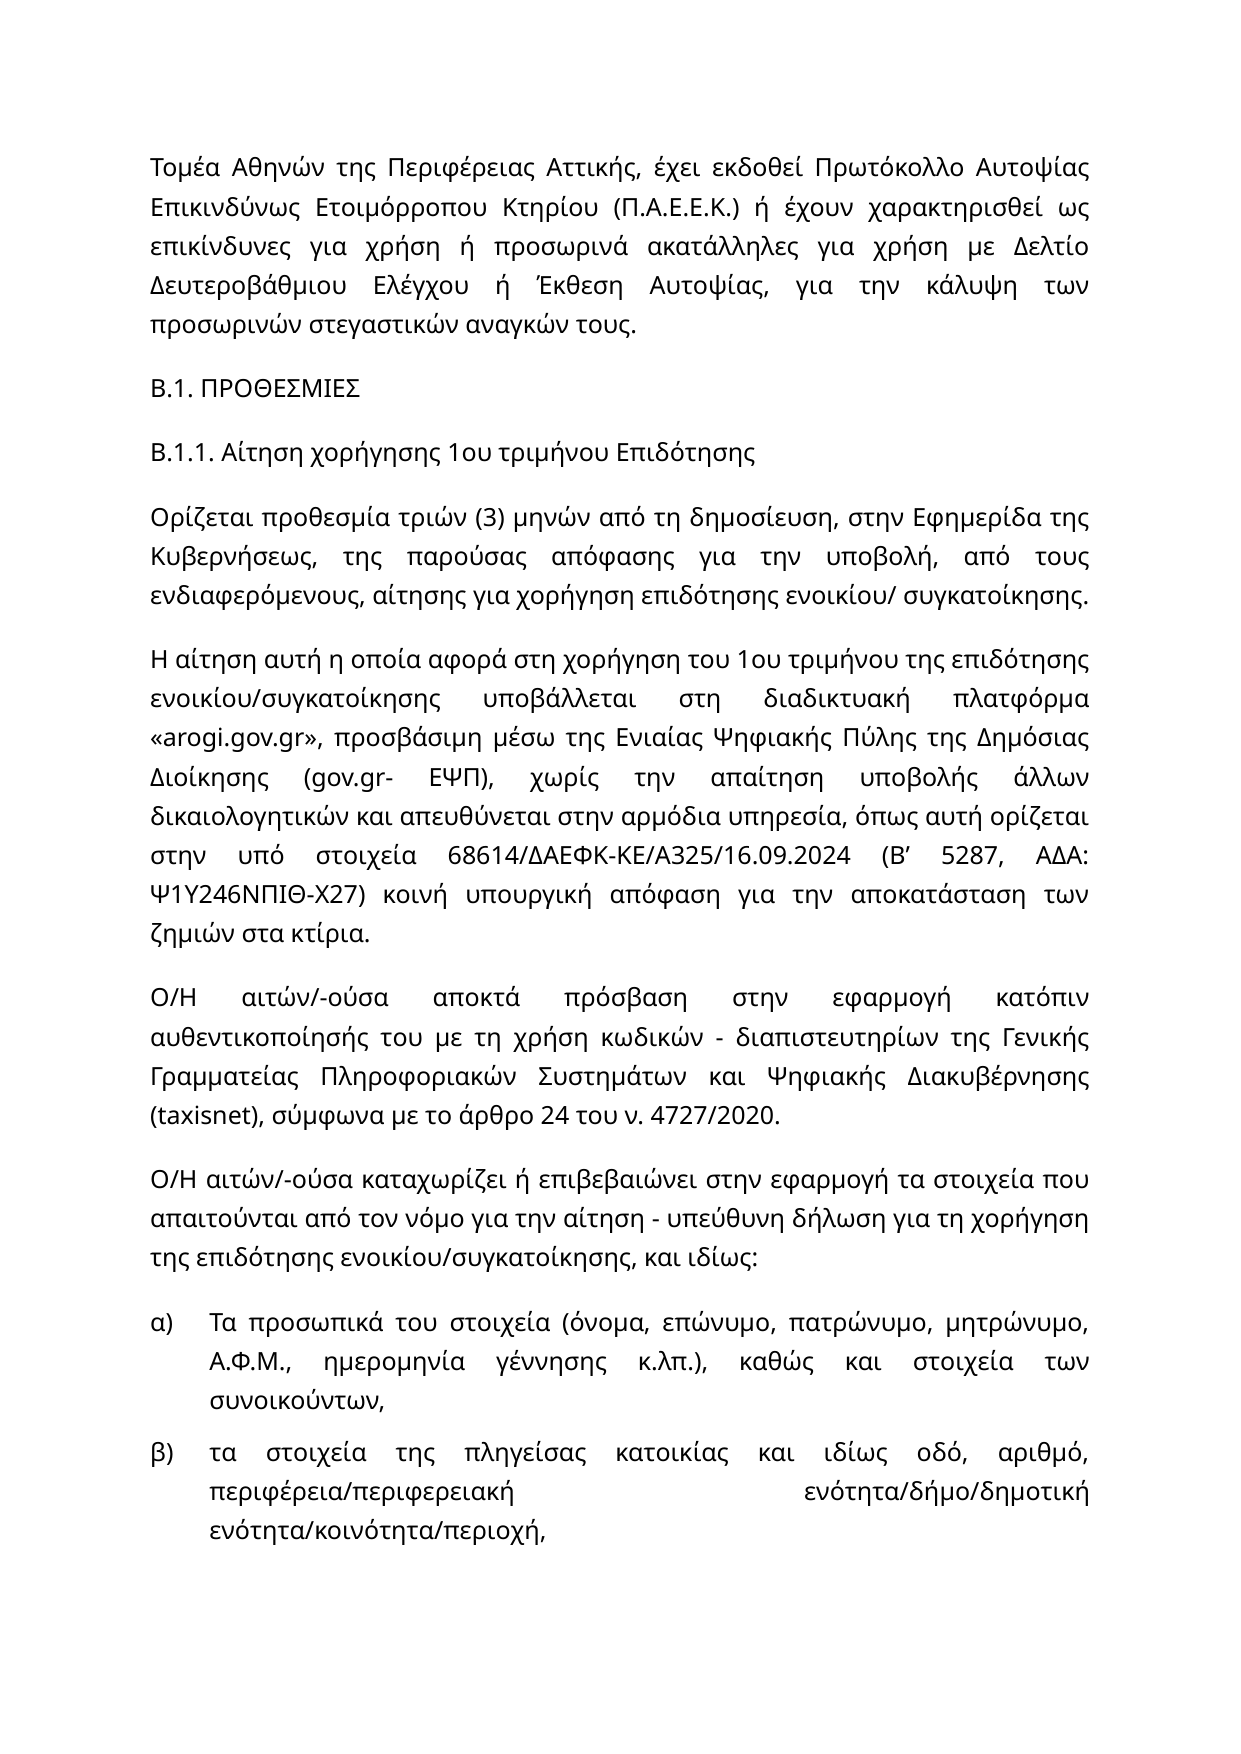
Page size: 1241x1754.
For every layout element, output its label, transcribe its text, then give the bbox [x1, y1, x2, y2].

text Ο/Η αιτών/-ούσα καταχωρίζει ή επιβεβαιώνει στην εφαρμογή τα στοιχεία που απαιτούνται από τον νόμο για την αίτηση - υπεύθυνη δήλωση για τη χορήγηση της επιδότησης ενοικίου/συγκατοίκησης, και ιδίως: [150, 1162, 1090, 1274]
text Ο/Η αιτών/-ούσα αποκτά πρόσβαση στην εφαρμογή κατόπιν αυθεντικοποίησής του με τη χρήση κωδικών - διαπιστευτηρίων της Γενικής Γραμματείας Πληροφοριακών Συστημάτων και Ψηφιακής Διακυβέρνησης (taxisnet), σύμφωνα με το άρθρο 24 του ν. 4727/2020. [150, 980, 1090, 1132]
list α) Τα προσωπικά του στοιχεία (όνομα, επώνυμο, πατρώνυμο, μητρώνυμο, Α.Φ.Μ., ημερομηνία γέννησης κ.λπ.), καθώς και στοιχεία των συνοικούντων, [150, 1304, 1090, 1417]
list β) τα στοιχεία της πληγείσας κατοικίας και ιδίως οδό, αριθμό, περιφέρεια/περιφερειακή ενότητα/δήμο/δημοτική ενότητα/κοινότητα/περιοχή, [150, 1434, 1090, 1547]
text Τομέα Αθηνών της Περιφέρειας Αττικής, έχει εκδοθεί Πρωτόκολλο Αυτοψίας Επικινδύνως Ετοιμόρροπου Κτηρίου (Π.Α.Ε.Ε.Κ.) ή έχουν χαρακτηρισθεί ως επικίνδυνες για χρήση ή προσωρινά ακατάλληλες για χρήση με Δελτίο Δευτεροβάθμιου Ελέγχου ή Έκθεση Αυτοψίας, για την κάλυψη των προσωρινών στεγαστικών αναγκών τους. [150, 150, 1090, 341]
text H αίτηση αυτή η οποία αφορά στη χορήγηση του 1ου τριμήνου της επιδότησης ενοικίου/συγκατοίκησης υποβάλλεται στη διαδικτυακή πλατφόρμα «arogi.gov.gr», προσβάσιμη μέσω της Ενιαίας Ψηφιακής Πύλης της Δημόσιας Διοίκησης (gov.gr- ΕΨΠ), χωρίς την απαίτηση υποβολής άλλων δικαιολογητικών και απευθύνεται στην αρμόδια υπηρεσία, όπως αυτή ορίζεται στην υπό στοιχεία 68614/ΔΑΕΦΚ-ΚΕ/Α325/16.09.2024 (Β’ 5287, ΑΔΑ: Ψ1Υ246ΝΠΙΘ-Χ27) κοινή υπουργική απόφαση για την αποκατάσταση των ζημιών στα κτίρια. [150, 642, 1090, 950]
text Ορίζεται προθεσμία τριών (3) μηνών από τη δημοσίευση, στην Εφημερίδα της Κυβερνήσεως, της παρούσας απόφασης για την υποβολή, από τους ενδιαφερόμενους, αίτησης για χορήγηση επιδότησης ενοικίου/ συγκατοίκησης. [150, 499, 1090, 612]
text Β.1.1. Αίτηση χορήγησης 1ου τριμήνου Επιδότησης [150, 435, 1090, 469]
text Β.1. ΠΡΟΘΕΣΜΙΕΣ [150, 371, 1090, 405]
